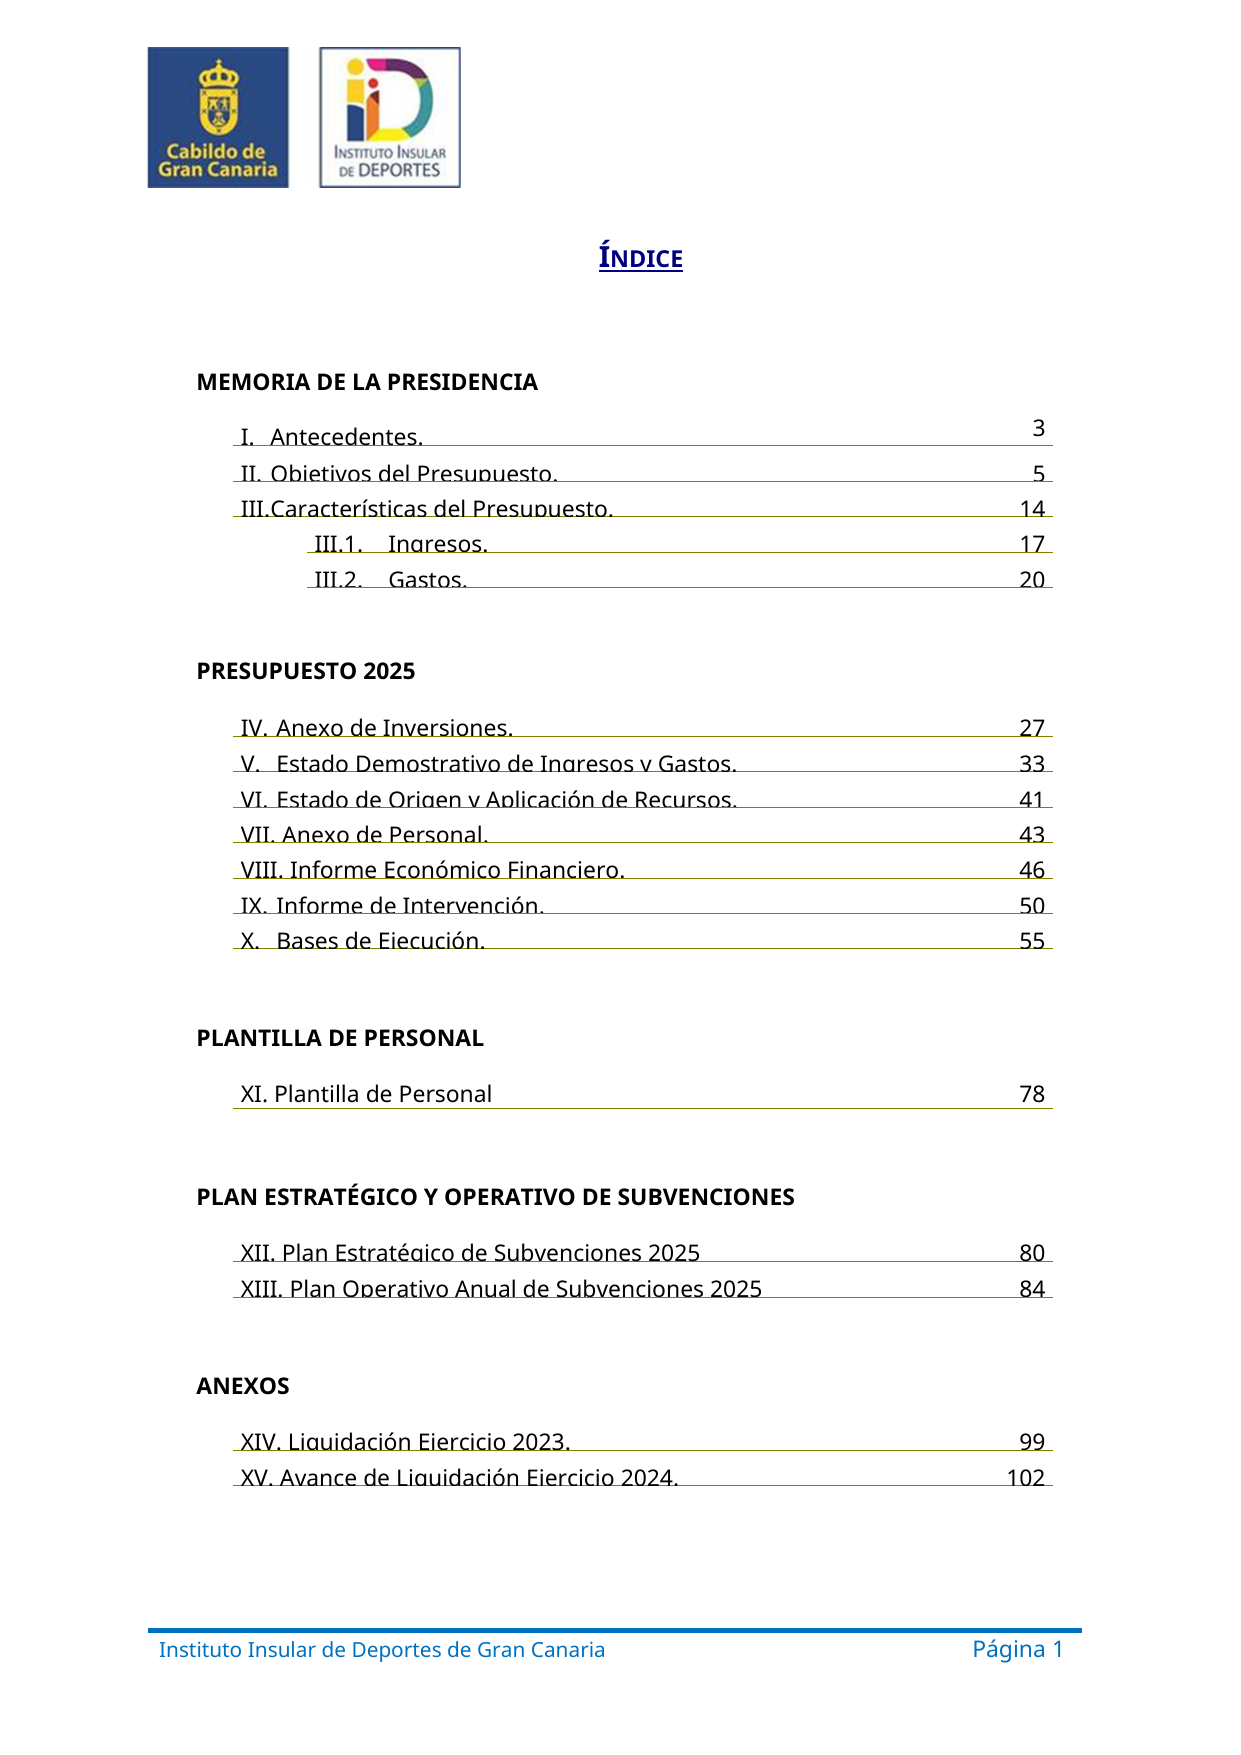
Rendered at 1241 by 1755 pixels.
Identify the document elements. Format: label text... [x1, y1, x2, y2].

table_cell ANEXOS [189, 1297, 1053, 1414]
table_cell [735, 1451, 972, 1485]
table_cell XIII. Plan Operativo Anual de Subvenciones 2025 [233, 1262, 883, 1297]
table_cell [189, 1450, 233, 1485]
table_cell Informe Económico Financiero. [233, 843, 676, 877]
table_cell [573, 808, 972, 842]
table_cell 46 [972, 843, 1053, 877]
table_cell [883, 1262, 972, 1297]
table_cell Bases de Ejecución. [233, 914, 573, 948]
table_cell [189, 410, 233, 445]
table_cell PLANTILLA DE PERSONAL [189, 948, 1053, 1066]
table_cell PRESUPUESTO 2025 [189, 644, 1053, 700]
table_cell 20 [972, 553, 1053, 587]
table_cell Anexo de Personal. [233, 808, 573, 842]
table_cell 50 [972, 879, 1053, 913]
table_cell [780, 737, 972, 771]
table_cell [189, 587, 1053, 644]
table_cell [189, 771, 233, 807]
table_cell [735, 1415, 972, 1450]
table_header MEMORIA DE LA PRESIDENCIA [189, 355, 1053, 410]
table_cell [676, 879, 972, 913]
table_cell [529, 553, 972, 587]
text Índice [148, 236, 1134, 276]
table_cell [942, 1226, 972, 1261]
table_cell [529, 517, 972, 552]
table_cell [233, 552, 307, 587]
table_cell PLAN ESTRATÉGICO Y OPERATIVO DE SUBVENCIONES [189, 1108, 1053, 1226]
table_cell 41 [972, 772, 1053, 807]
table_cell [189, 878, 233, 913]
table_cell Antecedentes. [233, 410, 469, 445]
table_cell [233, 517, 307, 552]
table_cell [735, 1066, 972, 1108]
table_cell 17 [972, 517, 1053, 552]
table_cell Anexo de Inversiones. [233, 700, 573, 736]
table_cell [588, 446, 972, 481]
table_cell III.1. Ingresos. [307, 517, 529, 552]
table_cell 43 [972, 808, 1053, 842]
table_cell III.2. Gastos. [307, 553, 529, 587]
table_cell [189, 552, 233, 587]
table_cell [189, 481, 233, 516]
table_cell Estado Demostrativo de Ingresos y Gastos. [233, 737, 779, 771]
table_cell [189, 1226, 233, 1261]
table_cell [676, 843, 972, 877]
table_cell 80 [972, 1226, 1053, 1261]
table_cell [883, 772, 972, 807]
table_cell [470, 410, 972, 445]
table_cell XI. Plantilla de Personal [233, 1066, 735, 1108]
table_cell 33 [972, 737, 1053, 771]
table_cell Informe de Intervención. [233, 879, 676, 913]
table_cell 84 [972, 1262, 1053, 1297]
table_cell 5 [972, 446, 1053, 481]
table_cell [189, 1415, 233, 1450]
table_cell Características del Presupuesto. [233, 482, 647, 516]
table_cell [647, 482, 972, 516]
table_cell 102 [972, 1451, 1053, 1485]
table_cell [189, 842, 233, 877]
table_cell [189, 913, 233, 948]
table_cell [189, 700, 233, 736]
table_cell [189, 1066, 233, 1108]
table_cell Estado de Origen y Aplicación de Recursos. [233, 772, 883, 807]
table_cell XIV. Liquidación Ejercicio 2023. [233, 1415, 735, 1450]
table_cell [573, 700, 972, 736]
table_cell [189, 807, 233, 842]
table_cell 78 [972, 1066, 1053, 1108]
table_cell XII. Plan Estratégico de Subvenciones 2025 [233, 1226, 942, 1261]
table_cell 55 [972, 914, 1053, 948]
table_cell [189, 445, 233, 481]
table_cell 27 [972, 700, 1053, 736]
table_cell XV. Avance de Liquidación Ejercicio 2024. [233, 1451, 735, 1485]
table_cell [189, 516, 233, 552]
table_cell [189, 736, 233, 771]
table_cell 99 [972, 1415, 1053, 1450]
table_cell Objetivos del Presupuesto. [233, 446, 588, 481]
table_cell 3 [972, 410, 1053, 445]
table_cell 14 [972, 482, 1053, 516]
table_cell [573, 914, 972, 948]
table_cell [189, 1261, 233, 1297]
